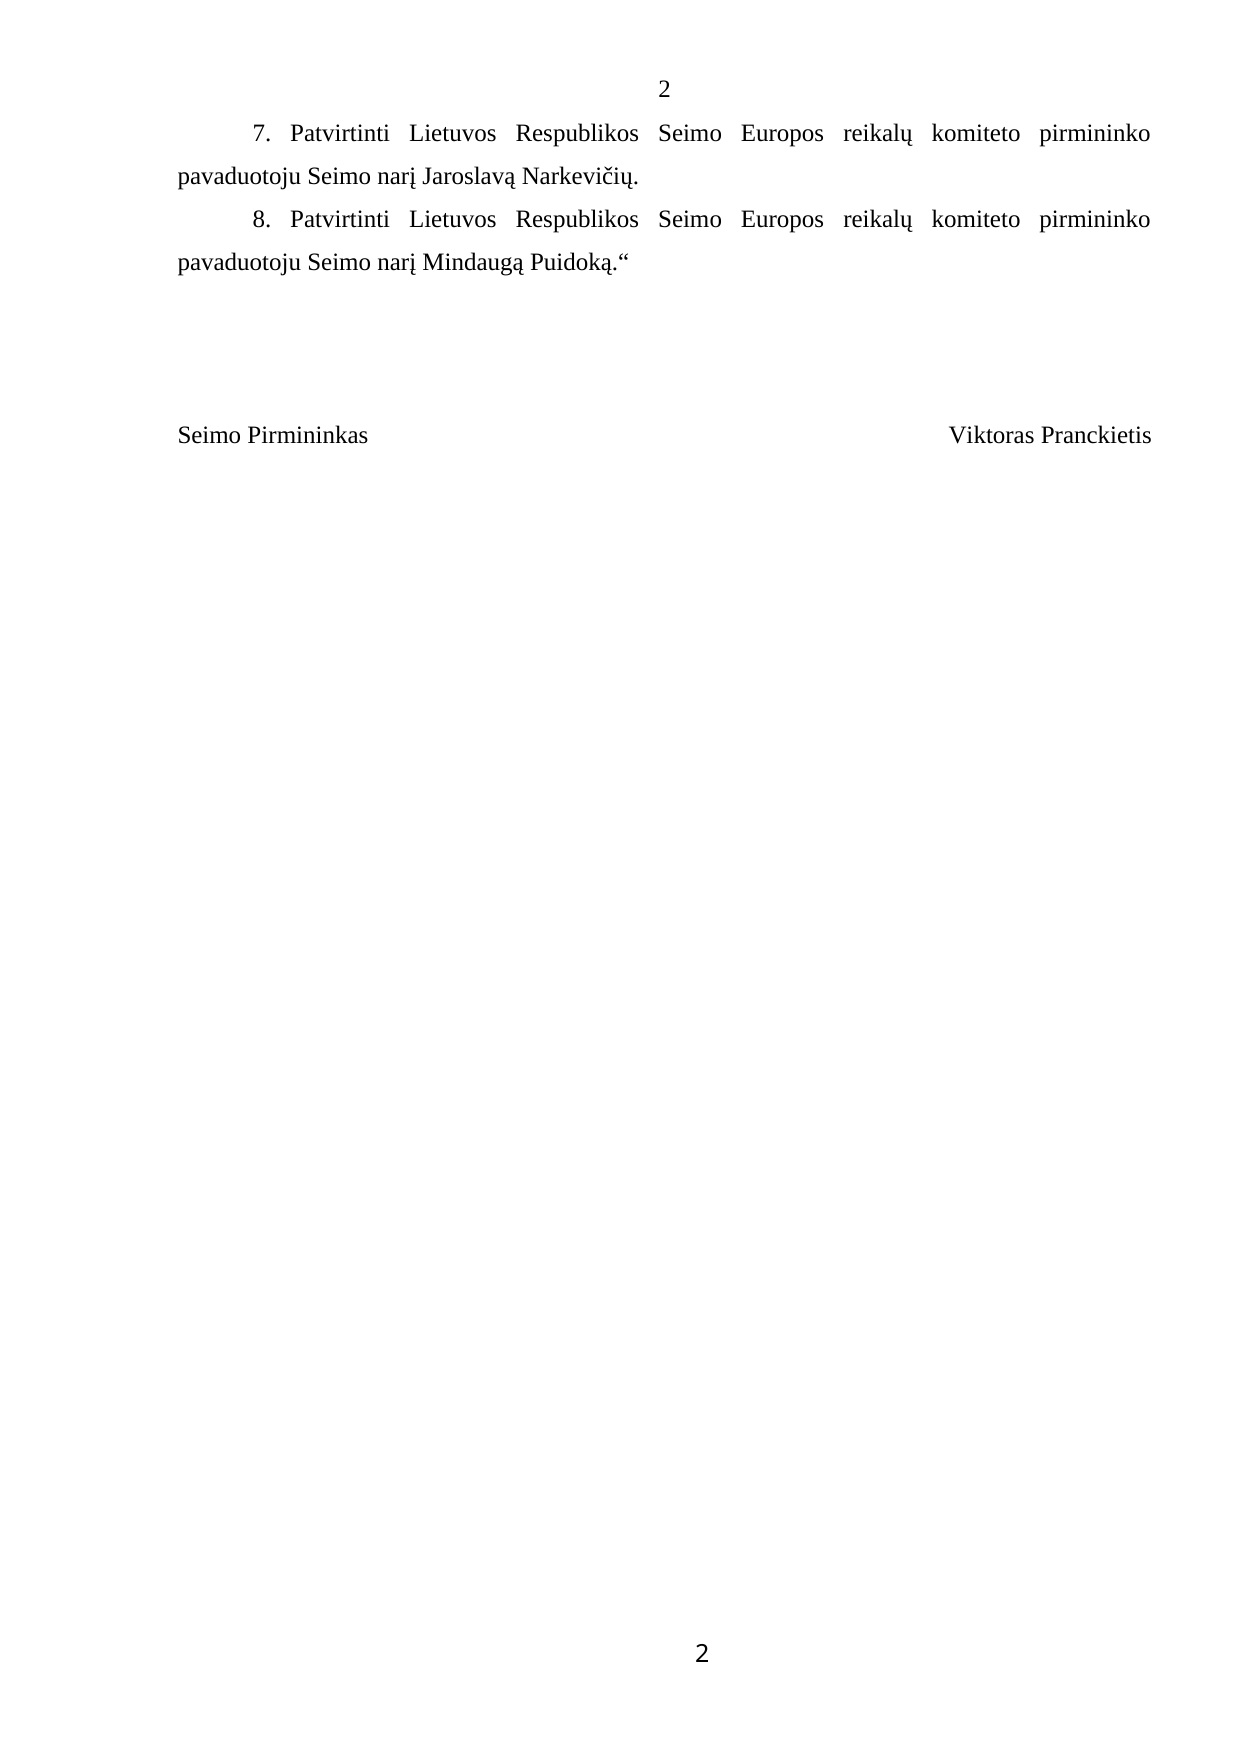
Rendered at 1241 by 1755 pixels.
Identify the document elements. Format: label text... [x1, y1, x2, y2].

text 7. Patvirtinti Lietuvos Respublikos Seimo Europos reikalų komiteto pirmininko pavaduotoju Seimo narį Jaroslavą Narkevičių. [177, 118, 1152, 190]
text Seimo Pirmininkas Viktoras Pranckietis [177, 420, 1152, 449]
text 8. Patvirtinti Lietuvos Respublikos Seimo Europos reikalų komiteto pirmininko pavaduotoju Seimo narį Mindaugą Puidoką.“ [177, 204, 1152, 276]
